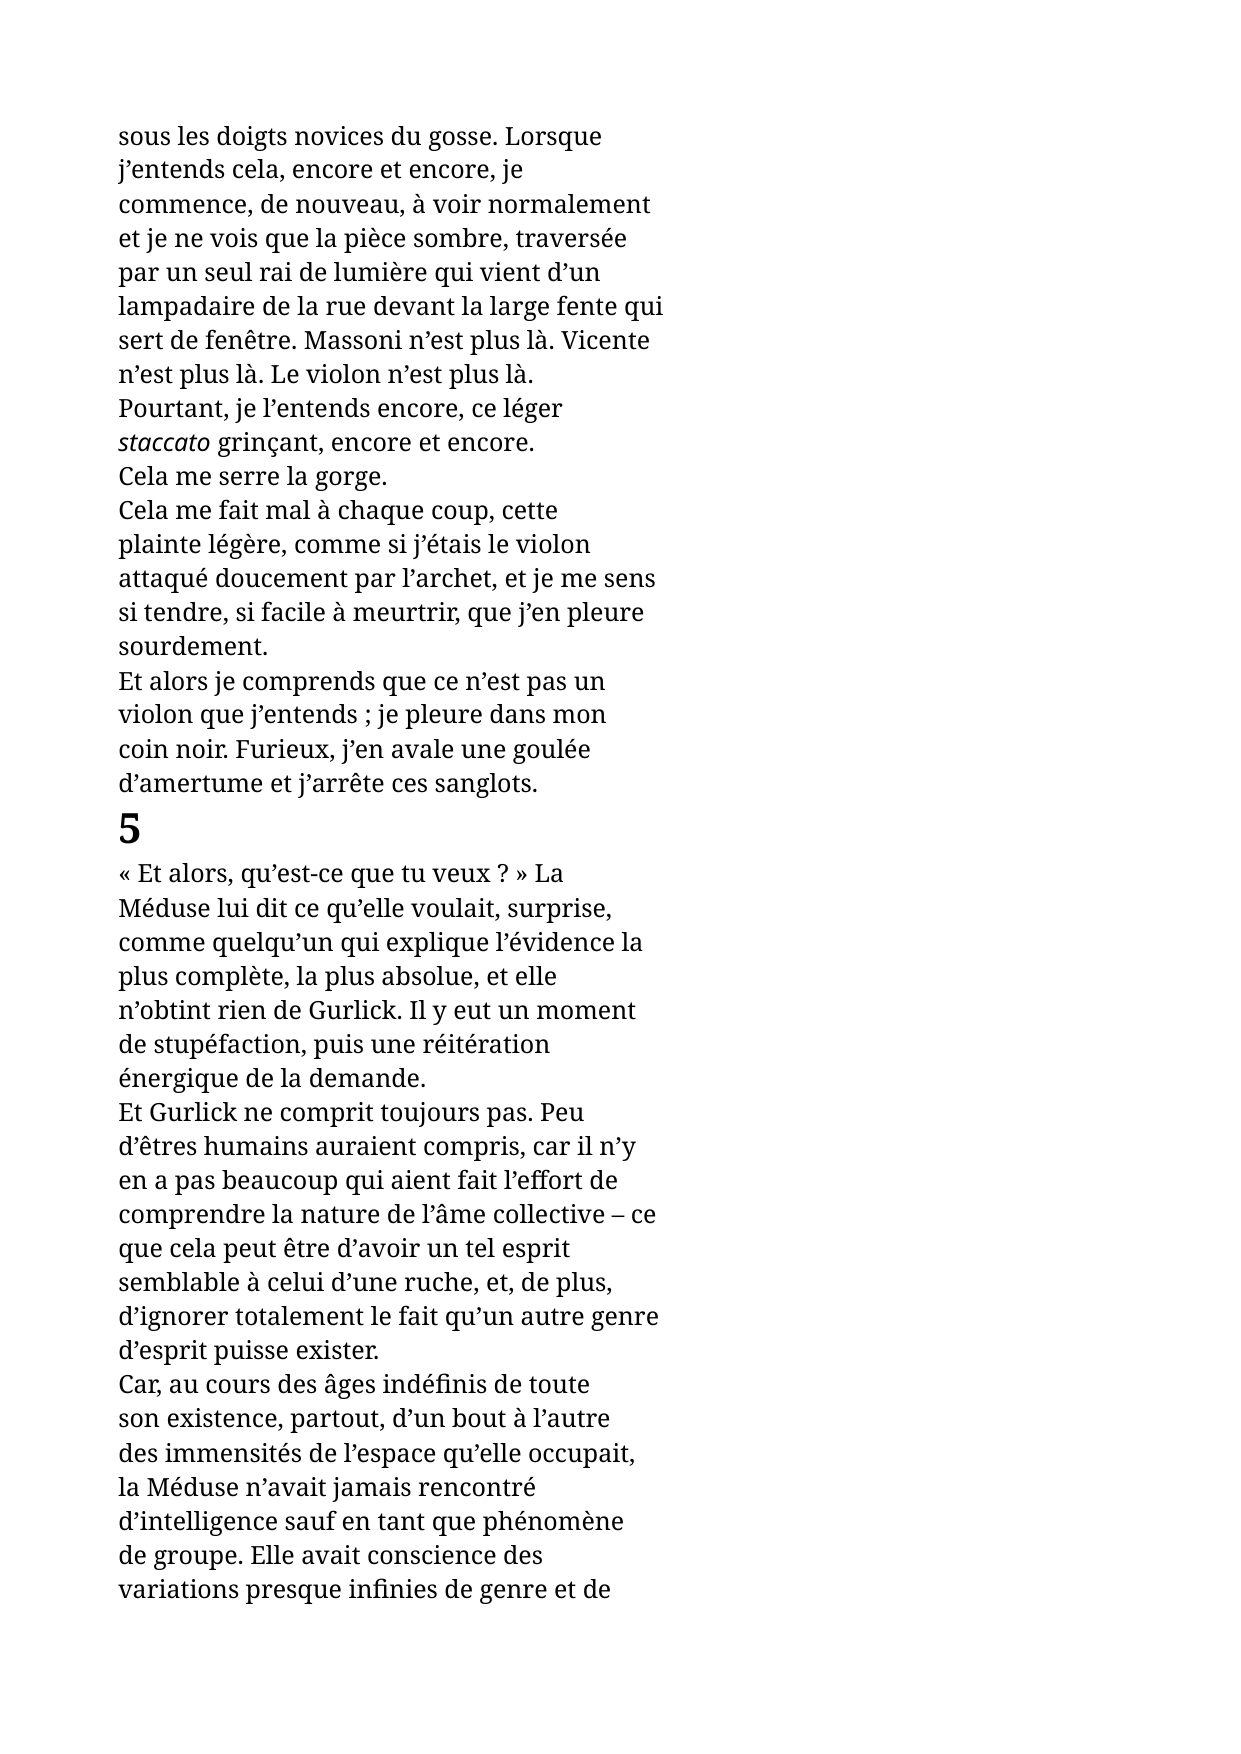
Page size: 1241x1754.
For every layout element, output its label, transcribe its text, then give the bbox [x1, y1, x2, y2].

text plus complète, la plus absolue, et elle [118, 958, 1122, 992]
text d’ignorer totalement le fait qu’un autre genre [118, 1299, 1122, 1333]
text attaqué doucement par l’archet, et je me sens [118, 561, 1122, 595]
text « Et alors, qu’est-ce que tu veux ? » La [118, 856, 1122, 890]
text énergique de la demande. [118, 1061, 1122, 1094]
text si tendre, si facile à meurtrir, que j’en pleure [118, 595, 1122, 629]
text la Méduse n’avait jamais rencontré [118, 1469, 1122, 1503]
text de groupe. Elle avait conscience des [118, 1537, 1122, 1571]
text comprendre la nature de l’âme collective – ce [118, 1197, 1122, 1231]
text de stupéfaction, puis une réitération [118, 1026, 1122, 1061]
text j’entends cela, encore et encore, je [118, 152, 1122, 186]
text lampadaire de la rue devant la large fente qui [118, 288, 1122, 322]
text sert de fenêtre. Massoni n’est plus là. Vicente [118, 322, 1122, 357]
text staccato grinçant, encore et encore. [118, 425, 1122, 459]
text semblable à celui d’une ruche, et, de plus, [118, 1265, 1122, 1299]
text Et Gurlick ne comprit toujours pas. Peu [118, 1094, 1122, 1129]
text Pourtant, je l’entends encore, ce léger [118, 391, 1122, 425]
text que cela peut être d’avoir un tel esprit [118, 1231, 1122, 1265]
text des immensités de l’espace qu’elle occupait, [118, 1435, 1122, 1469]
text violon que j’entends ; je pleure dans mon [118, 697, 1122, 731]
text commence, de nouveau, à voir normalement [118, 186, 1122, 220]
text n’est plus là. Le violon n’est plus là. [118, 357, 1122, 391]
text d’intelligence sauf en tant que phénomène [118, 1503, 1122, 1537]
text 5 [118, 799, 1122, 856]
text son existence, partout, d’un bout à l’autre [118, 1401, 1122, 1435]
text d’esprit puisse exister. [118, 1333, 1122, 1367]
text d’êtres humains auraient compris, car il n’y [118, 1129, 1122, 1163]
text et je ne vois que la pièce sombre, traversée [118, 220, 1122, 254]
text coin noir. Furieux, j’en avale une goulée [118, 731, 1122, 765]
text Car, au cours des âges indéfinis de toute [118, 1367, 1122, 1401]
text Et alors je comprends que ce n’est pas un [118, 663, 1122, 697]
text Méduse lui dit ce qu’elle voulait, surprise, [118, 890, 1122, 924]
text d’amertume et j’arrête ces sanglots. [118, 765, 1122, 799]
text sous les doigts novices du gosse. Lorsque [118, 118, 1122, 152]
text n’obtint rien de Gurlick. Il y eut un moment [118, 992, 1122, 1026]
text sourdement. [118, 629, 1122, 663]
text variations presque infinies de genre et de [118, 1571, 1122, 1606]
text Cela me fait mal à chaque coup, cette [118, 493, 1122, 527]
text en a pas beaucoup qui aient fait l’effort de [118, 1163, 1122, 1197]
text par un seul rai de lumière qui vient d’un [118, 254, 1122, 288]
text Cela me serre la gorge. [118, 459, 1122, 493]
text comme quelqu’un qui explique l’évidence la [118, 924, 1122, 958]
text plainte légère, comme si j’étais le violon [118, 527, 1122, 561]
